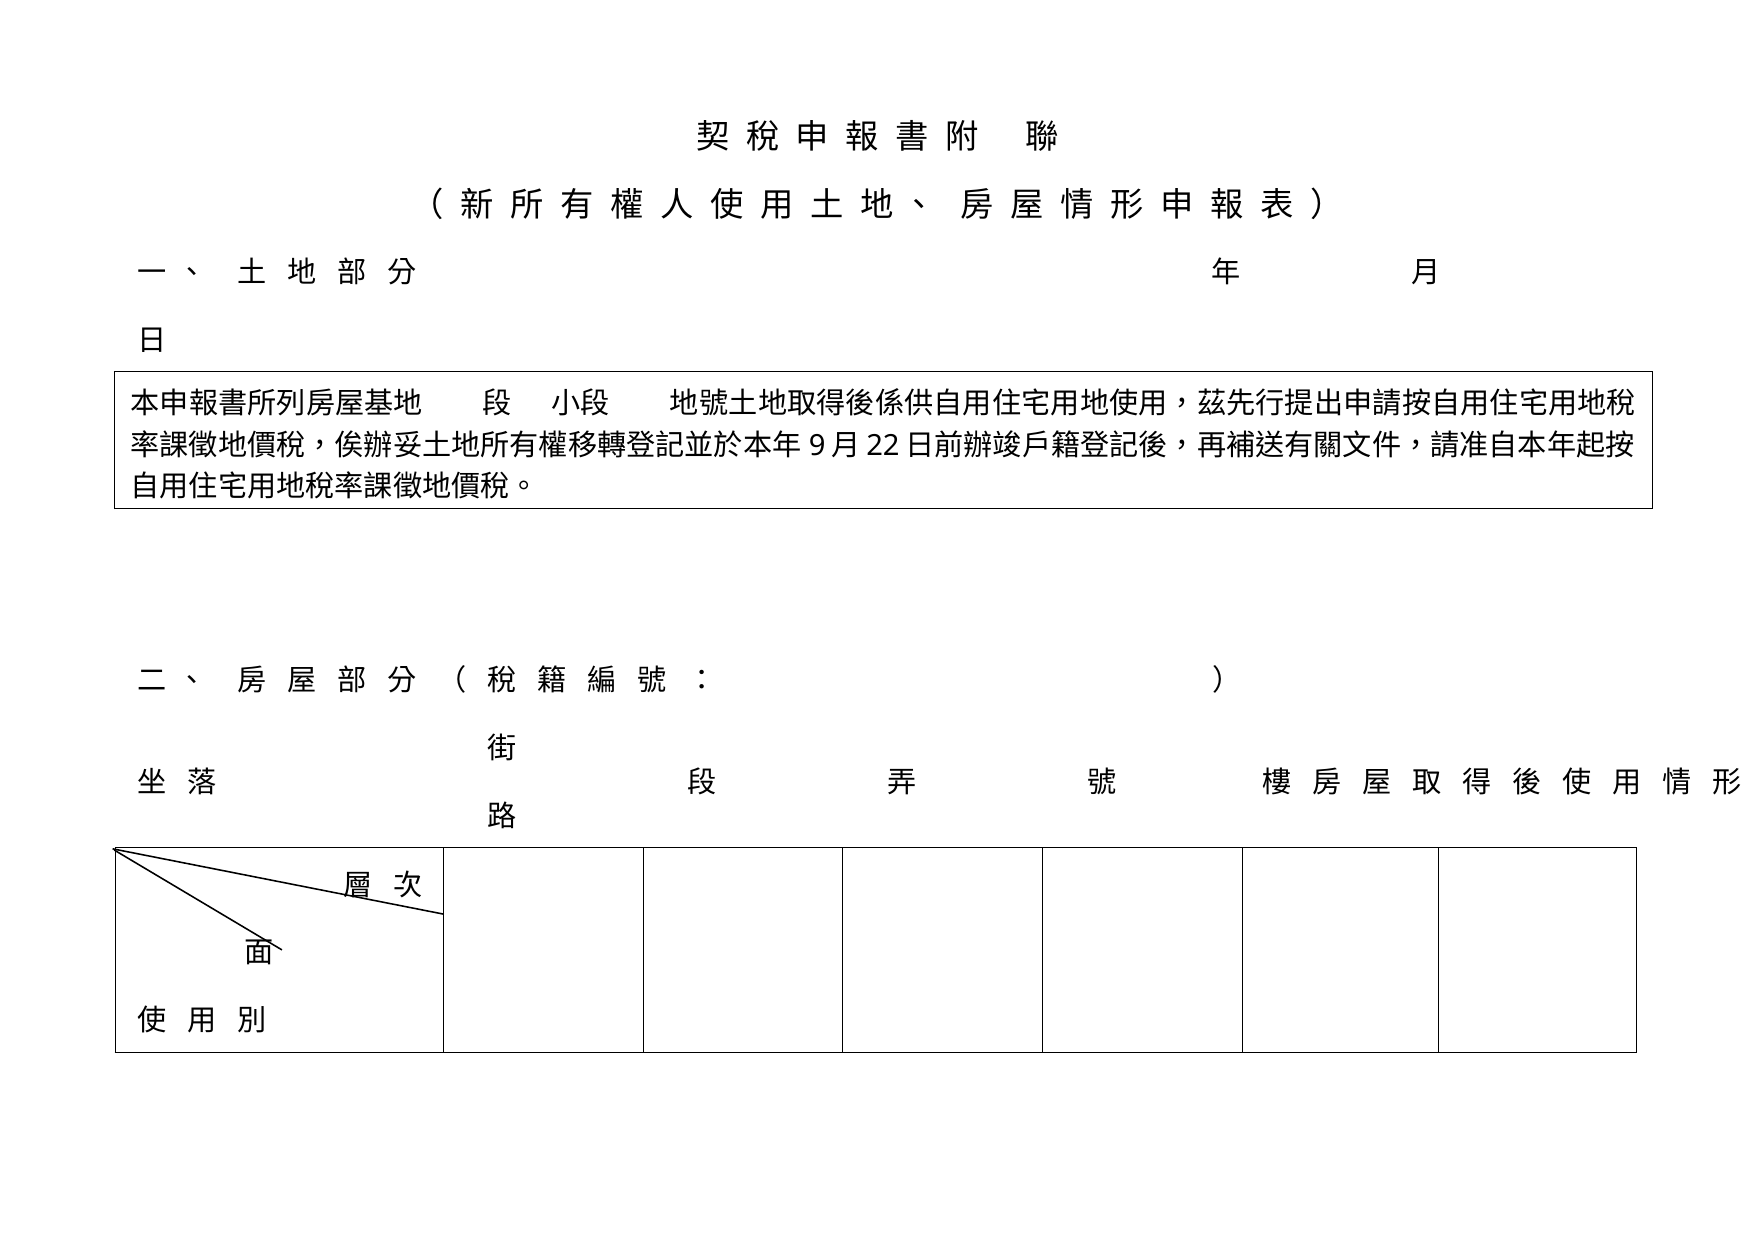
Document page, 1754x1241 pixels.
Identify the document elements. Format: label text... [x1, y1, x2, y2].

table_header [524, 711, 663, 847]
table_header [294, 711, 452, 847]
table_header [1110, 711, 1219, 847]
table_header 號 [1050, 711, 1110, 847]
text 二、房屋部分（稅籍編號： ） [127, 643, 1627, 711]
table_cell 層次 面 使用別 積 [116, 852, 443, 1052]
table_header 弄 [861, 711, 922, 847]
table_cell [1637, 847, 1643, 1052]
text （新所有權人使用土地、房屋情形申報表） [127, 168, 1627, 236]
text 一、土地部分 年 月 日 [127, 236, 1627, 371]
table_cell [444, 848, 643, 1052]
table_cell [1439, 848, 1636, 1052]
table_cell 路 [452, 779, 524, 847]
table_header 街 [452, 711, 524, 779]
table_header 樓房屋取得後使用情形如下： [1219, 711, 1643, 847]
table_cell [1243, 848, 1438, 1052]
table_header 坐落 [115, 711, 294, 847]
text 契稅申報書附聯 [127, 100, 1627, 168]
table_cell [644, 848, 842, 1052]
table_header [734, 711, 861, 847]
table_header 段 [663, 711, 734, 847]
text 本申報書所列房屋基地 段 小段 地號土地取得後係供自用住宅用地使用，茲先行提出申請按自用住宅用地稅率課徵地價稅，俟辦妥土地所有權移轉登記並於本年9月22日前辦竣戶籍登記後，再補送有關文件，請准自本年起按自用住宅用地稅率課徵地價稅。 [130, 380, 1636, 500]
table_cell [843, 848, 1042, 1052]
table_cell [1043, 848, 1242, 1052]
table_cell 層次 面 使用別 積 [118, 848, 443, 913]
table_header [922, 711, 1050, 847]
